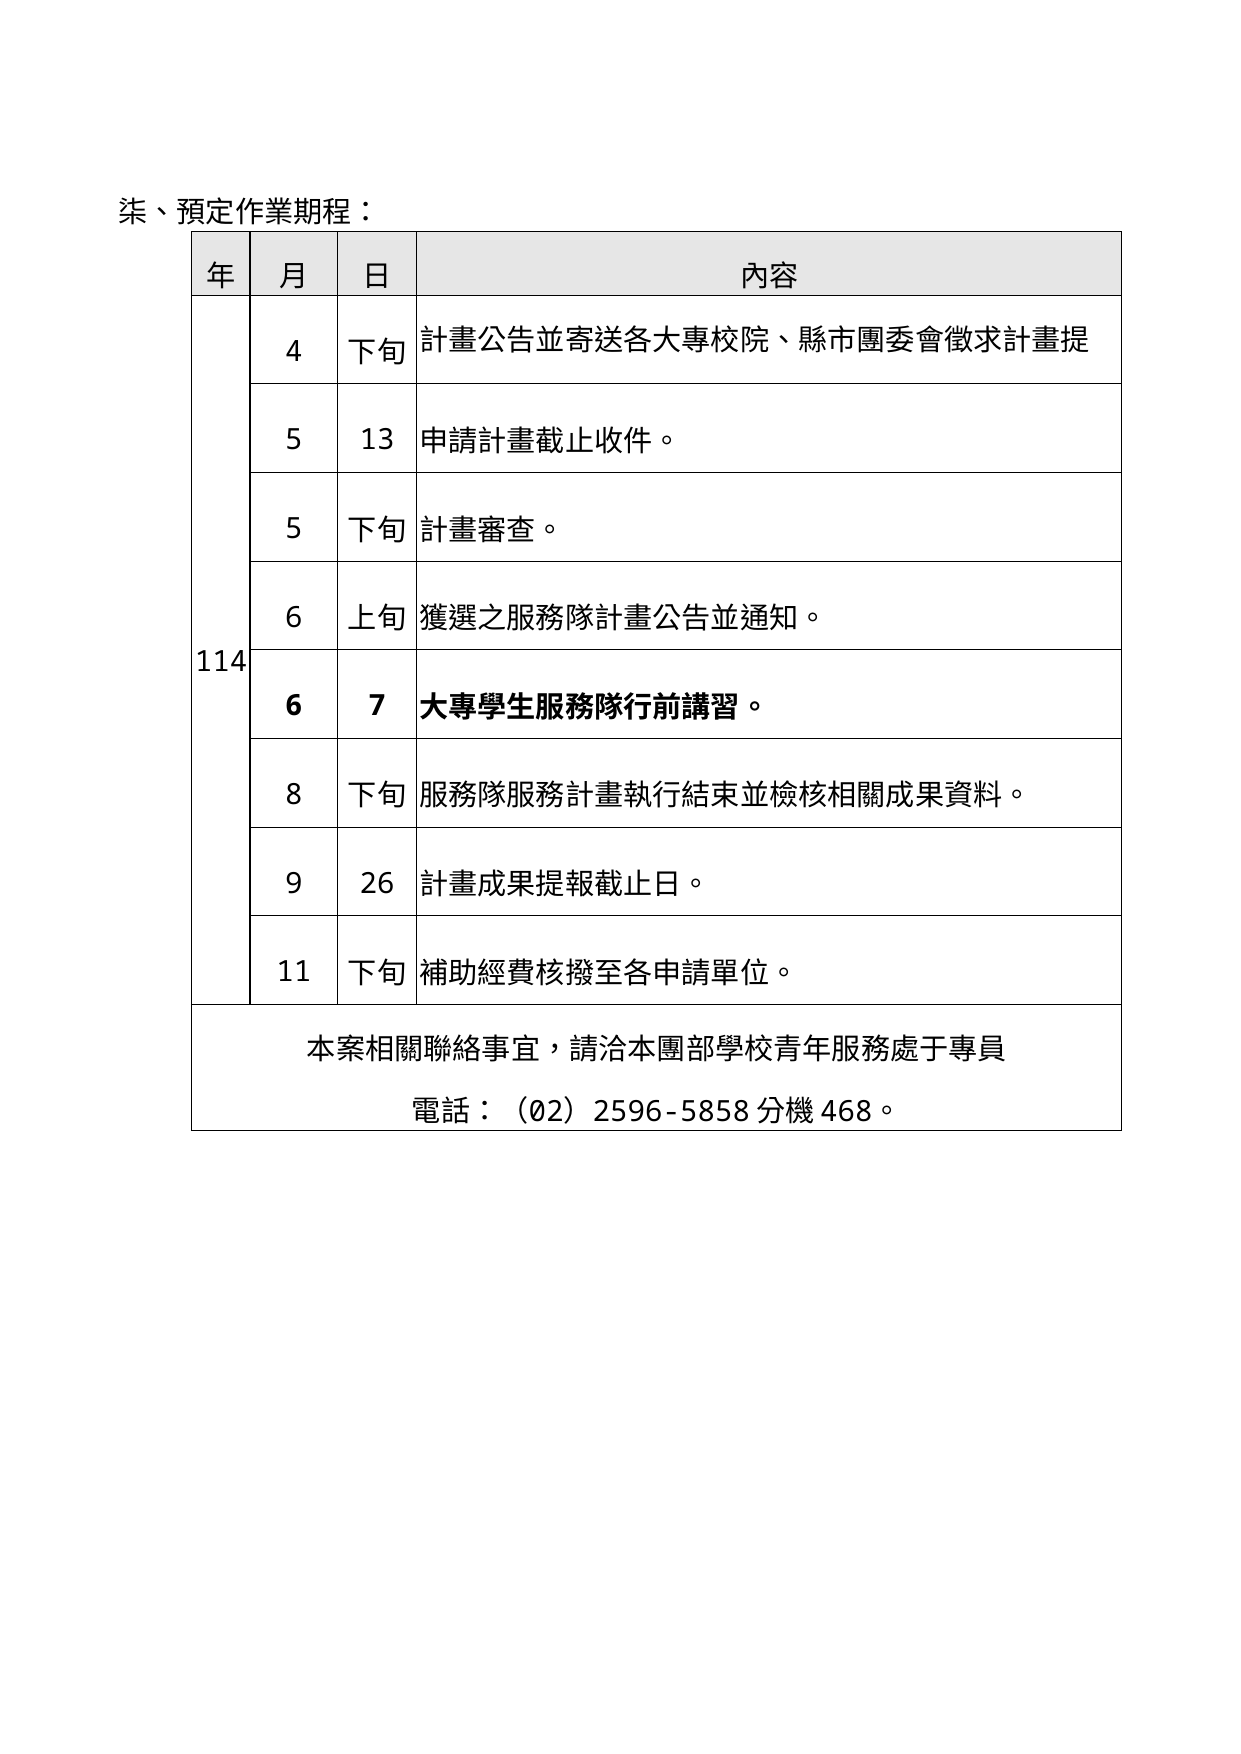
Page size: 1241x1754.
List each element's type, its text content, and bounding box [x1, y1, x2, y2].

table_header 年 [192, 232, 249, 295]
table_cell 獲選之服務隊計畫公告並通知。 [417, 562, 1121, 649]
table_cell 計畫成果提報截止日。 [417, 828, 1121, 915]
table_cell 大專學生服務隊行前講習。 [417, 650, 1121, 738]
table_cell 5 [251, 384, 337, 472]
table_cell 6 [251, 650, 337, 738]
table_cell 補助經費核撥至各申請單位。 [417, 916, 1121, 1004]
table_cell 下旬 [338, 916, 416, 1004]
table_cell 服務隊服務計畫執行結束並檢核相關成果資料。 [417, 739, 1121, 827]
table_header 月 [251, 232, 337, 295]
table_cell 5 [251, 473, 337, 561]
table_cell 上旬 [338, 562, 416, 649]
table_header 日 [338, 232, 416, 295]
table_cell 4 [251, 296, 337, 383]
table_cell 下旬 [338, 296, 416, 383]
table_cell 9 [251, 828, 337, 915]
table_cell 13 [338, 384, 416, 472]
table_cell 計畫公告並寄送各大專校院、縣市團委會徵求計畫提案。 [417, 296, 1121, 383]
table_cell 114 [192, 296, 249, 1004]
table_cell 6 [251, 562, 337, 649]
table_cell 計畫審查。 [417, 473, 1121, 561]
table_cell 7 [338, 650, 416, 738]
table_cell 下旬 [338, 473, 416, 561]
table_cell 11 [251, 916, 337, 1004]
table_cell 本案相關聯絡事宜，請洽本團部學校青年服務處于專員 電話：（02）2596-5858分機468。 [192, 1005, 1121, 1130]
table_header 內容 [417, 232, 1121, 295]
table_cell 26 [338, 828, 416, 915]
table_cell 8 [251, 739, 337, 827]
table_cell 下旬 [338, 739, 416, 827]
subtitle 柒、預定作業期程： [118, 189, 1122, 231]
table_cell 申請計畫截止收件。 [417, 384, 1121, 472]
